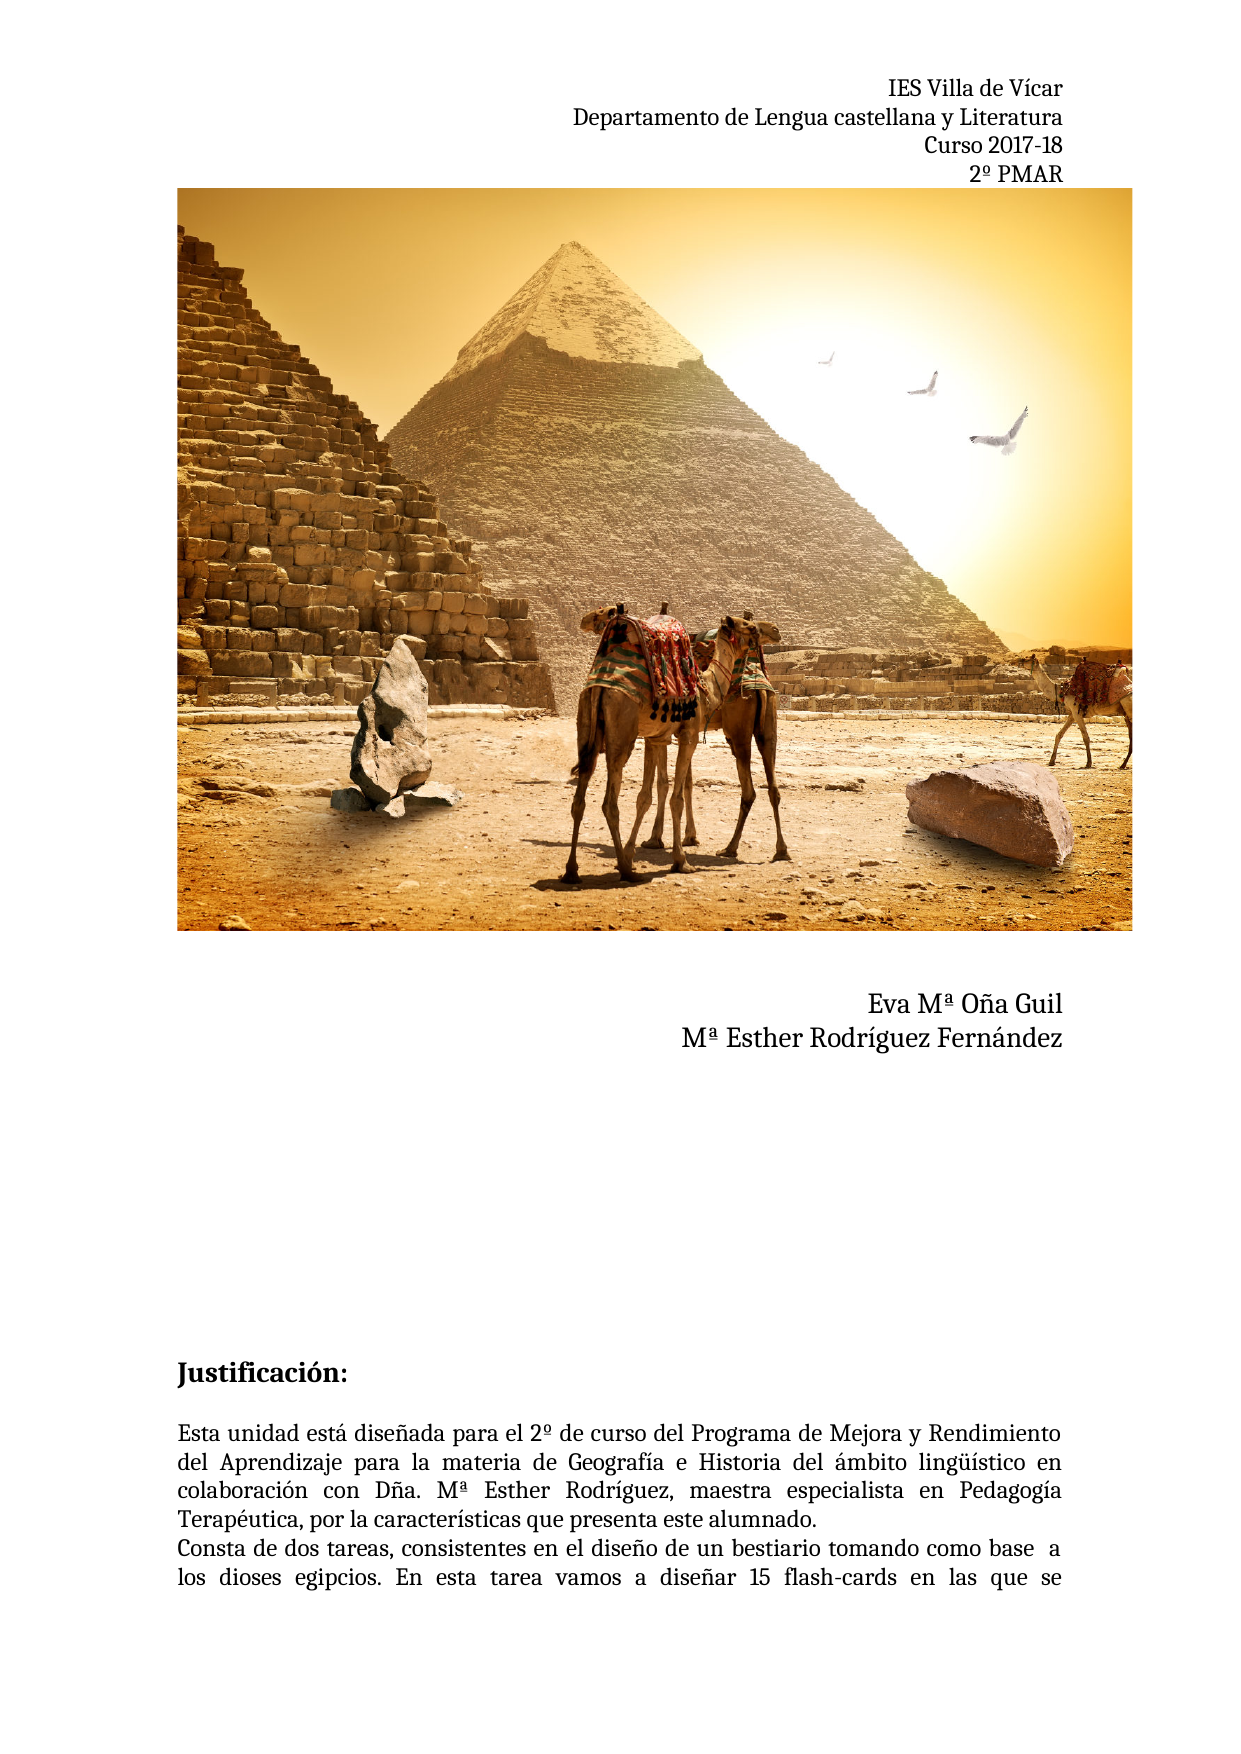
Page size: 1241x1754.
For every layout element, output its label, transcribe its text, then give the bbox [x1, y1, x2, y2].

text Esta unidad está diseñada para el 2º de curso del Programa de Mejora y Rendimiento del Aprendizaje para la materia de Geografía e Historia del ámbito lingüístico en colaboración con Dña. Mª Esther Rodríguez, maestra especialista en Pedagogía Terapéutica, por la características que presenta este alumnado. [177, 1419, 1063, 1534]
picture [177, 188, 1133, 931]
text Eva Mª Oña Guil [177, 988, 1063, 1021]
text Mª Esther Rodríguez Fernández [177, 1021, 1063, 1055]
text Justificación: [177, 1357, 1063, 1390]
text Consta de dos tareas, consistentes en el diseño de un bestiario tomando como base a los dioses egipcios. En esta tarea vamos a diseñar 15 flash-cards en las que se [177, 1534, 1063, 1591]
